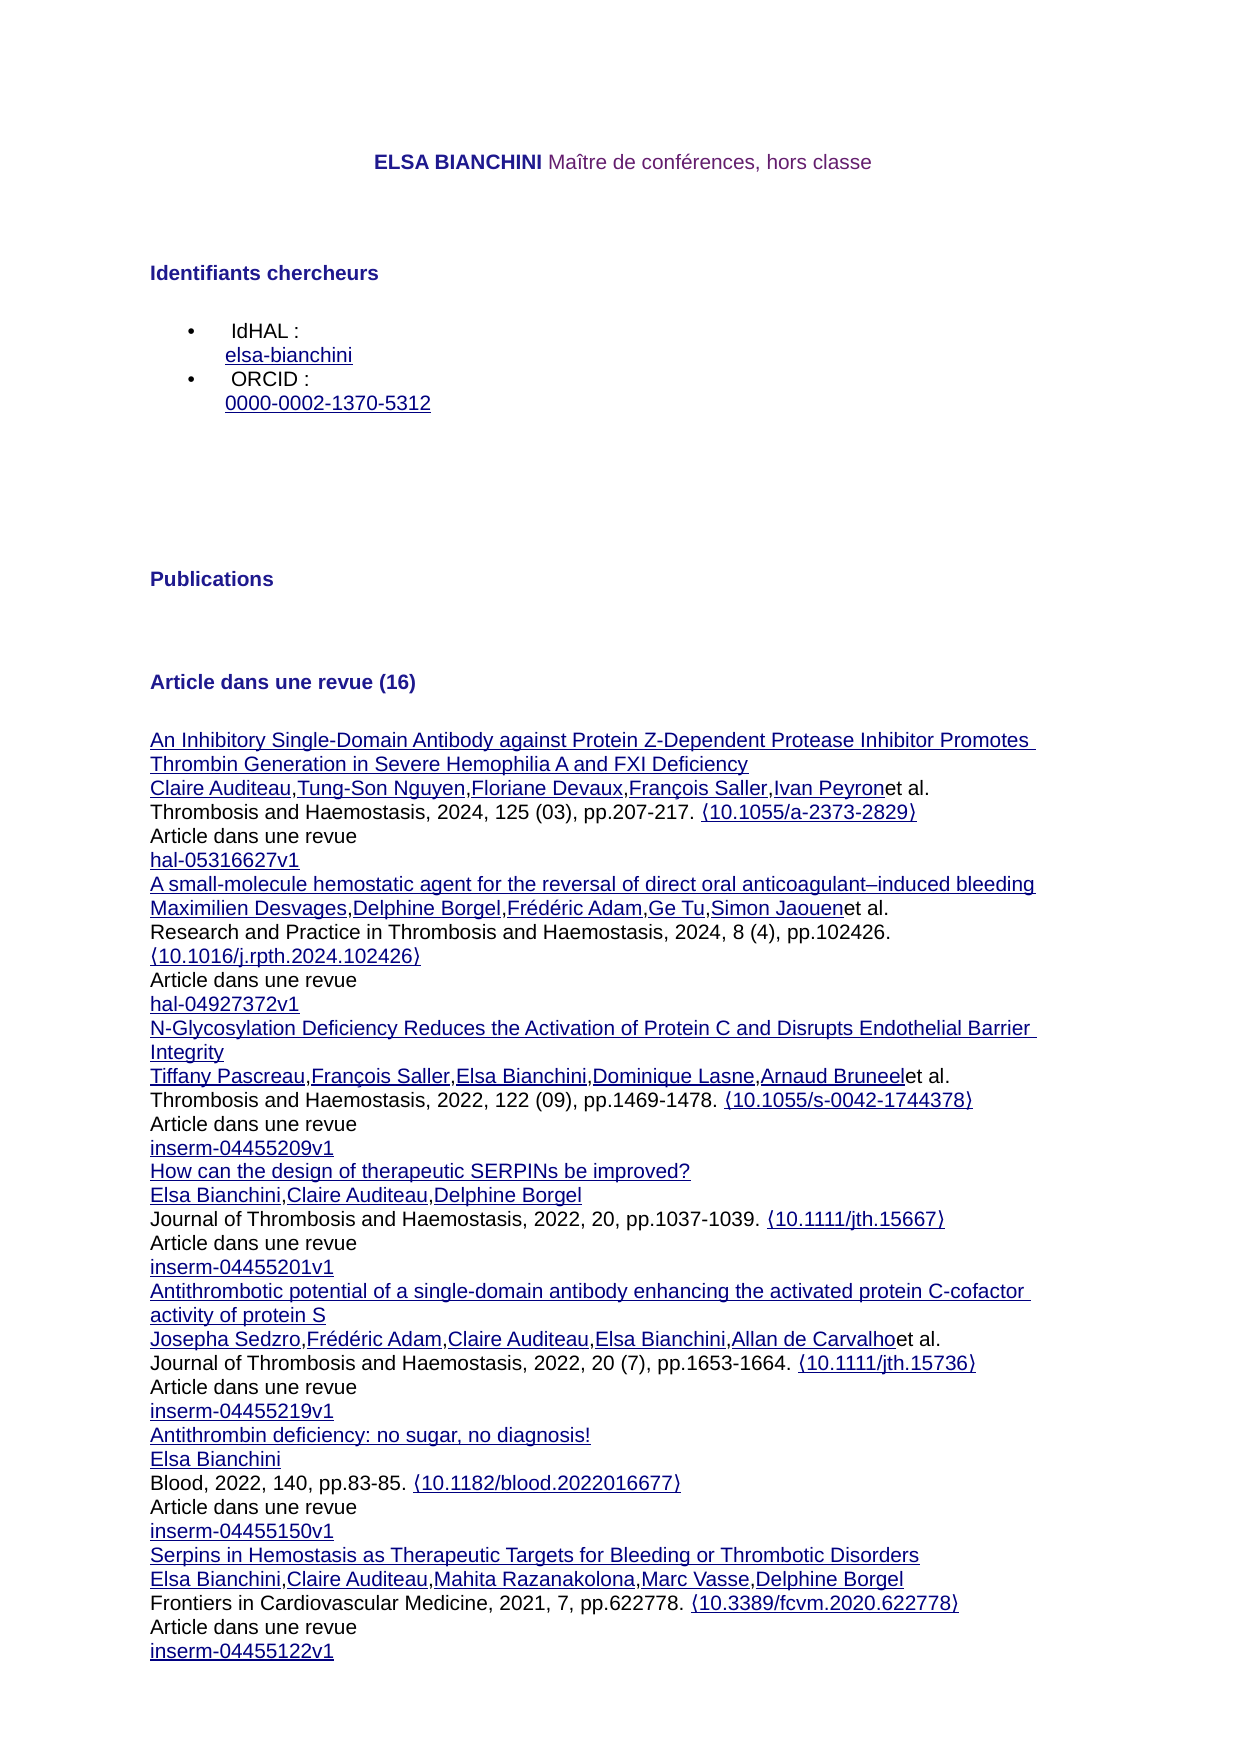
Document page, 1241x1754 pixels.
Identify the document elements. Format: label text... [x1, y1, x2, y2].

subtitle Article dans une revue (16) [150, 670, 1090, 694]
table_cell Antithrombotic potential of a single‐domain antibody enhancing the activated protein C‐cofactor activity of protein S Josepha Sedzro,Frédéric Adam,Claire Auditeau,Elsa Bianchini,Allan de Carvalhoet al. Journal of Thrombosis and Haemostasis, 2022, 20 (7), pp.1653-1664. ⟨10.1111/jth.15736⟩ Article dans une revue inserm-04455219v1 [150, 1279, 1090, 1423]
list elsa-bianchini [187, 343, 1090, 367]
table_cell How can the design of therapeutic SERPINs be improved? Elsa Bianchini,Claire Auditeau,Delphine Borgel Journal of Thrombosis and Haemostasis, 2022, 20, pp.1037-1039. ⟨10.1111/jth.15667⟩ Article dans une revue inserm-04455201v1 [150, 1159, 1090, 1279]
list ORCID : [187, 367, 1090, 391]
table_header An Inhibitory Single-Domain Antibody against Protein Z-Dependent Protease Inhibitor Promotes Thrombin Generation in Severe Hemophilia A and FXI Deficiency Claire Auditeau,Tung-Son Nguyen,Floriane Devaux,François Saller,Ivan Peyronet al. Thrombosis and Haemostasis, 2024, 125 (03), pp.207-217. ⟨10.1055/a-2373-2829⟩ Article dans une revue hal-05316627v1 [150, 728, 1090, 872]
list IdHAL : [187, 319, 1090, 343]
table_cell N-Glycosylation Deficiency Reduces the Activation of Protein C and Disrupts Endothelial Barrier Integrity Tiffany Pascreau,François Saller,Elsa Bianchini,Dominique Lasne,Arnaud Bruneelet al. Thrombosis and Haemostasis, 2022, 122 (09), pp.1469-1478. ⟨10.1055/s-0042-1744378⟩ Article dans une revue inserm-04455209v1 [150, 1016, 1090, 1159]
subtitle ELSA BIANCHINI Maître de conférences, hors classe [150, 150, 1090, 174]
table_cell Antithrombin deficiency: no sugar, no diagnosis! Elsa Bianchini Blood, 2022, 140, pp.83-85. ⟨10.1182/blood.2022016677⟩ Article dans une revue inserm-04455150v1 [150, 1423, 1090, 1543]
list 0000-0002-1370-5312 [187, 391, 1090, 414]
table_cell A small-molecule hemostatic agent for the reversal of direct oral anticoagulant–induced bleeding Maximilien Desvages,Delphine Borgel,Frédéric Adam,Ge Tu,Simon Jaouenet al. Research and Practice in Thrombosis and Haemostasis, 2024, 8 (4), pp.102426. ⟨10.1016/j.rpth.2024.102426⟩ Article dans une revue hal-04927372v1 [150, 872, 1090, 1016]
table_cell Serpins in Hemostasis as Therapeutic Targets for Bleeding or Thrombotic Disorders Elsa Bianchini,Claire Auditeau,Mahita Razanakolona,Marc Vasse,Delphine Borgel Frontiers in Cardiovascular Medicine, 2021, 7, pp.622778. ⟨10.3389/fcvm.2020.622778⟩ Article dans une revue inserm-04455122v1 [150, 1543, 1090, 1662]
subtitle Publications [150, 567, 1090, 591]
subtitle Identifiants chercheurs [150, 260, 1090, 284]
